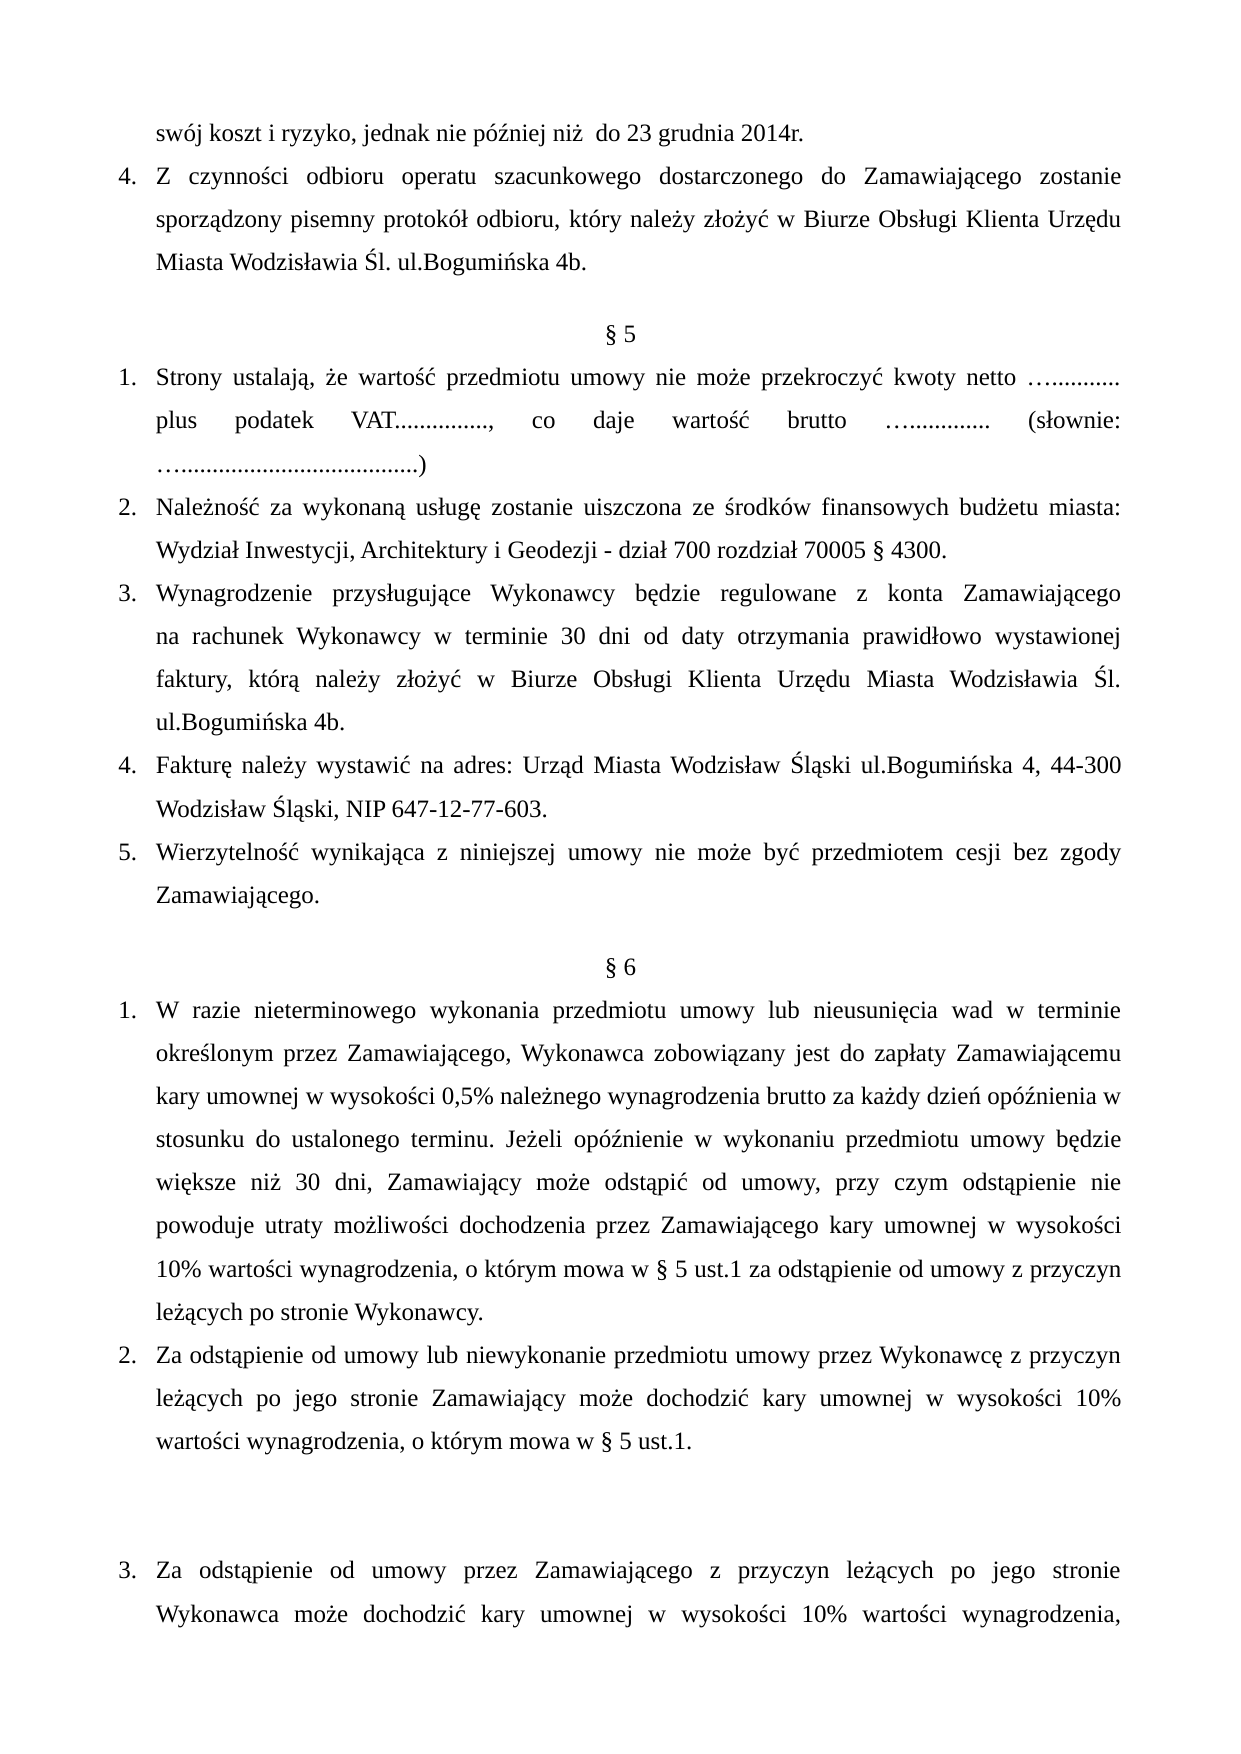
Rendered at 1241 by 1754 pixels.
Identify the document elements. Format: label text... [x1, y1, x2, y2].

list Za odstąpienie od umowy lub niewykonanie przedmiotu umowy przez Wykonawcę z przyczyn leżących po jego stronie Zamawiający może dochodzić kary umownej w wysokości 10% wartości wynagrodzenia, o którym mowa w § 5 ust.1. [118, 1340, 1122, 1455]
list swój koszt i ryzyko, jednak nie później niż do 23 grudnia 2014r. [118, 118, 1122, 147]
list Wierzytelność wynikająca z niniejszej umowy nie może być przedmiotem cesji bez zgody Zamawiającego. [118, 837, 1122, 909]
list Należność za wykonaną usługę zostanie uiszczona ze środków finansowych budżetu miasta: Wydział Inwestycji, Architektury i Geodezji - dział 700 rozdział 70005 § 4300. [118, 492, 1122, 564]
list Z czynności odbioru operatu szacunkowego dostarczonego do Zamawiającego zostanie sporządzony pisemny protokół odbioru, który należy złożyć w Biurze Obsługi Klienta Urzędu Miasta Wodzisławia Śl. ul.Bogumińska 4b. [118, 161, 1122, 276]
text § 6 [118, 952, 1122, 981]
list Za odstąpienie od umowy przez Zamawiającego z przyczyn leżących po jego stronie Wykonawca może dochodzić kary umownej w wysokości 10% wartości wynagrodzenia, [118, 1556, 1122, 1627]
list W razie nieterminowego wykonania przedmiotu umowy lub nieusunięcia wad w terminie określonym przez Zamawiającego, Wykonawca zobowiązany jest do zapłaty Zamawiającemu kary umownej w wysokości 0,5% należnego wynagrodzenia brutto za każdy dzień opóźnienia w stosunku do ustalonego terminu. Jeżeli opóźnienie w wykonaniu przedmiotu umowy będzie większe niż 30 dni, Zamawiający może odstąpić od umowy, przy czym odstąpienie nie powoduje utraty możliwości dochodzenia przez Zamawiającego kary umownej w wysokości 10% wartości wynagrodzenia, o którym mowa w § 5 ust.1 za odstąpienie od umowy z przyczyn leżących po stronie Wykonawcy. [118, 995, 1122, 1326]
list Strony ustalają, że wartość przedmiotu umowy nie może przekroczyć kwoty netto …........... plus podatek VAT..............., co daje wartość brutto …............. (słownie: …......................................) [118, 362, 1122, 477]
list Fakturę należy wystawić na adres: Urząd Miasta Wodzisław Śląski ul.Bogumińska 4, 44-300 Wodzisław Śląski, NIP 647-12-77-603. [118, 751, 1122, 822]
list Wynagrodzenie przysługujące Wykonawcy będzie regulowane z konta Zamawiającego na rachunek Wykonawcy w terminie 30 dni od daty otrzymania prawidłowo wystawionej faktury, którą należy złożyć w Biurze Obsługi Klienta Urzędu Miasta Wodzisławia Śl. ul.Bogumińska 4b. [118, 578, 1122, 736]
text § 5 [118, 319, 1122, 348]
